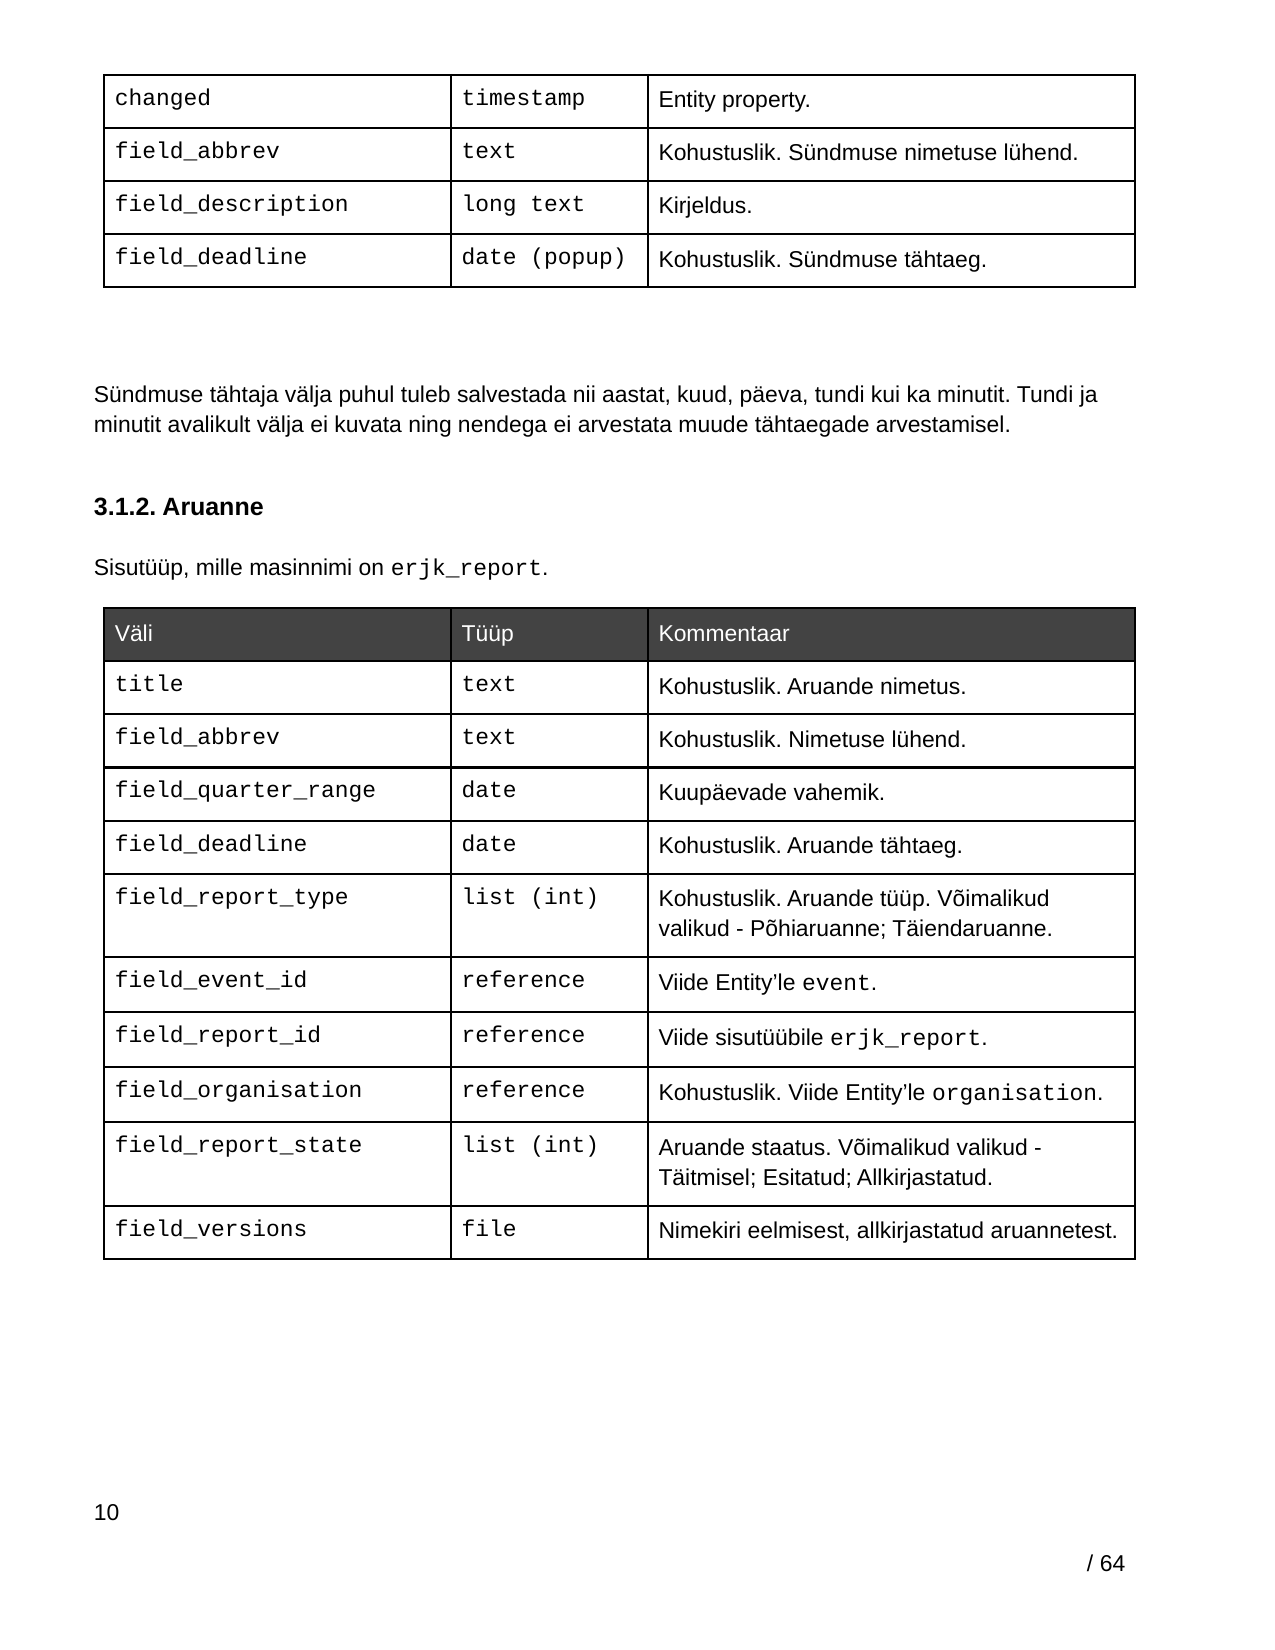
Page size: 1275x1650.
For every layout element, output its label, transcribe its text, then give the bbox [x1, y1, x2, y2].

table_cell field_report_state [105, 1123, 450, 1204]
table_cell text [452, 715, 647, 766]
table_cell field_organisation [105, 1068, 450, 1121]
table_cell Kohustuslik. Aruande tähtaeg. [649, 822, 1134, 873]
table_cell field_deadline [105, 822, 450, 873]
table_cell field_abbrev [105, 715, 450, 766]
table_cell field_event_id [105, 958, 450, 1011]
table_cell Entity property. [649, 76, 1134, 127]
table_cell text [452, 662, 647, 713]
table_cell field_deadline [105, 235, 450, 286]
table_cell Kohustuslik. Aruande tüüp. Võimalikud valikud - Põhiaruanne; Täiendaruanne. [649, 875, 1134, 956]
table_cell field_versions [105, 1207, 450, 1258]
table_cell list (int) [452, 1123, 647, 1204]
table_header Väli [105, 609, 450, 660]
table_cell Viide Entity’le event. [649, 958, 1134, 1011]
table_cell reference [452, 1013, 647, 1066]
table_cell file [452, 1207, 647, 1258]
text Sündmuse tähtaja välja puhul tuleb salvestada nii aastat, kuud, päeva, tundi kui ka minutit. Tundi ja minutit avalikult välja ei kuvata ning nendega ei arvestata muude tähtaegade arvestamisel. [94, 381, 1125, 438]
table_cell reference [452, 1068, 647, 1121]
table_cell date (popup) [452, 235, 647, 286]
table_cell reference [452, 958, 647, 1011]
text Sisutüüp, mille masinnimi on erjk_report. [94, 554, 1125, 582]
table_cell changed [105, 76, 450, 127]
table_cell Kohustuslik. Sündmuse tähtaeg. [649, 235, 1134, 286]
table_cell text [452, 129, 647, 180]
table_cell Nimekiri eelmisest, allkirjastatud aruannetest. [649, 1207, 1134, 1258]
subtitle 3.1.2. Aruanne [94, 491, 1125, 520]
table_cell field_abbrev [105, 129, 450, 180]
table_cell timestamp [452, 76, 647, 127]
table_cell field_report_type [105, 875, 450, 956]
table_cell title [105, 662, 450, 713]
table_cell Kohustuslik. Aruande nimetus. [649, 662, 1134, 713]
table_cell field_quarter_range [105, 769, 450, 819]
table_cell long text [452, 182, 647, 233]
table_cell Kohustuslik. Sündmuse nimetuse lühend. [649, 129, 1134, 180]
table_cell date [452, 769, 647, 819]
table_cell Kirjeldus. [649, 182, 1134, 233]
table_cell Viide sisutüübile erjk_report. [649, 1013, 1134, 1066]
table_header Tüüp [452, 609, 647, 660]
table_cell field_description [105, 182, 450, 233]
table_cell field_report_id [105, 1013, 450, 1066]
table_cell Kohustuslik. Viide Entity’le organisation. [649, 1068, 1134, 1121]
table_header Kommentaar [649, 609, 1134, 660]
table_cell date [452, 822, 647, 873]
table_cell list (int) [452, 875, 647, 956]
table_cell Kohustuslik. Nimetuse lühend. [649, 715, 1134, 766]
table_cell Aruande staatus. Võimalikud valikud - Täitmisel; Esitatud; Allkirjastatud. [649, 1123, 1134, 1204]
table_cell Kuupäevade vahemik. [649, 769, 1134, 819]
